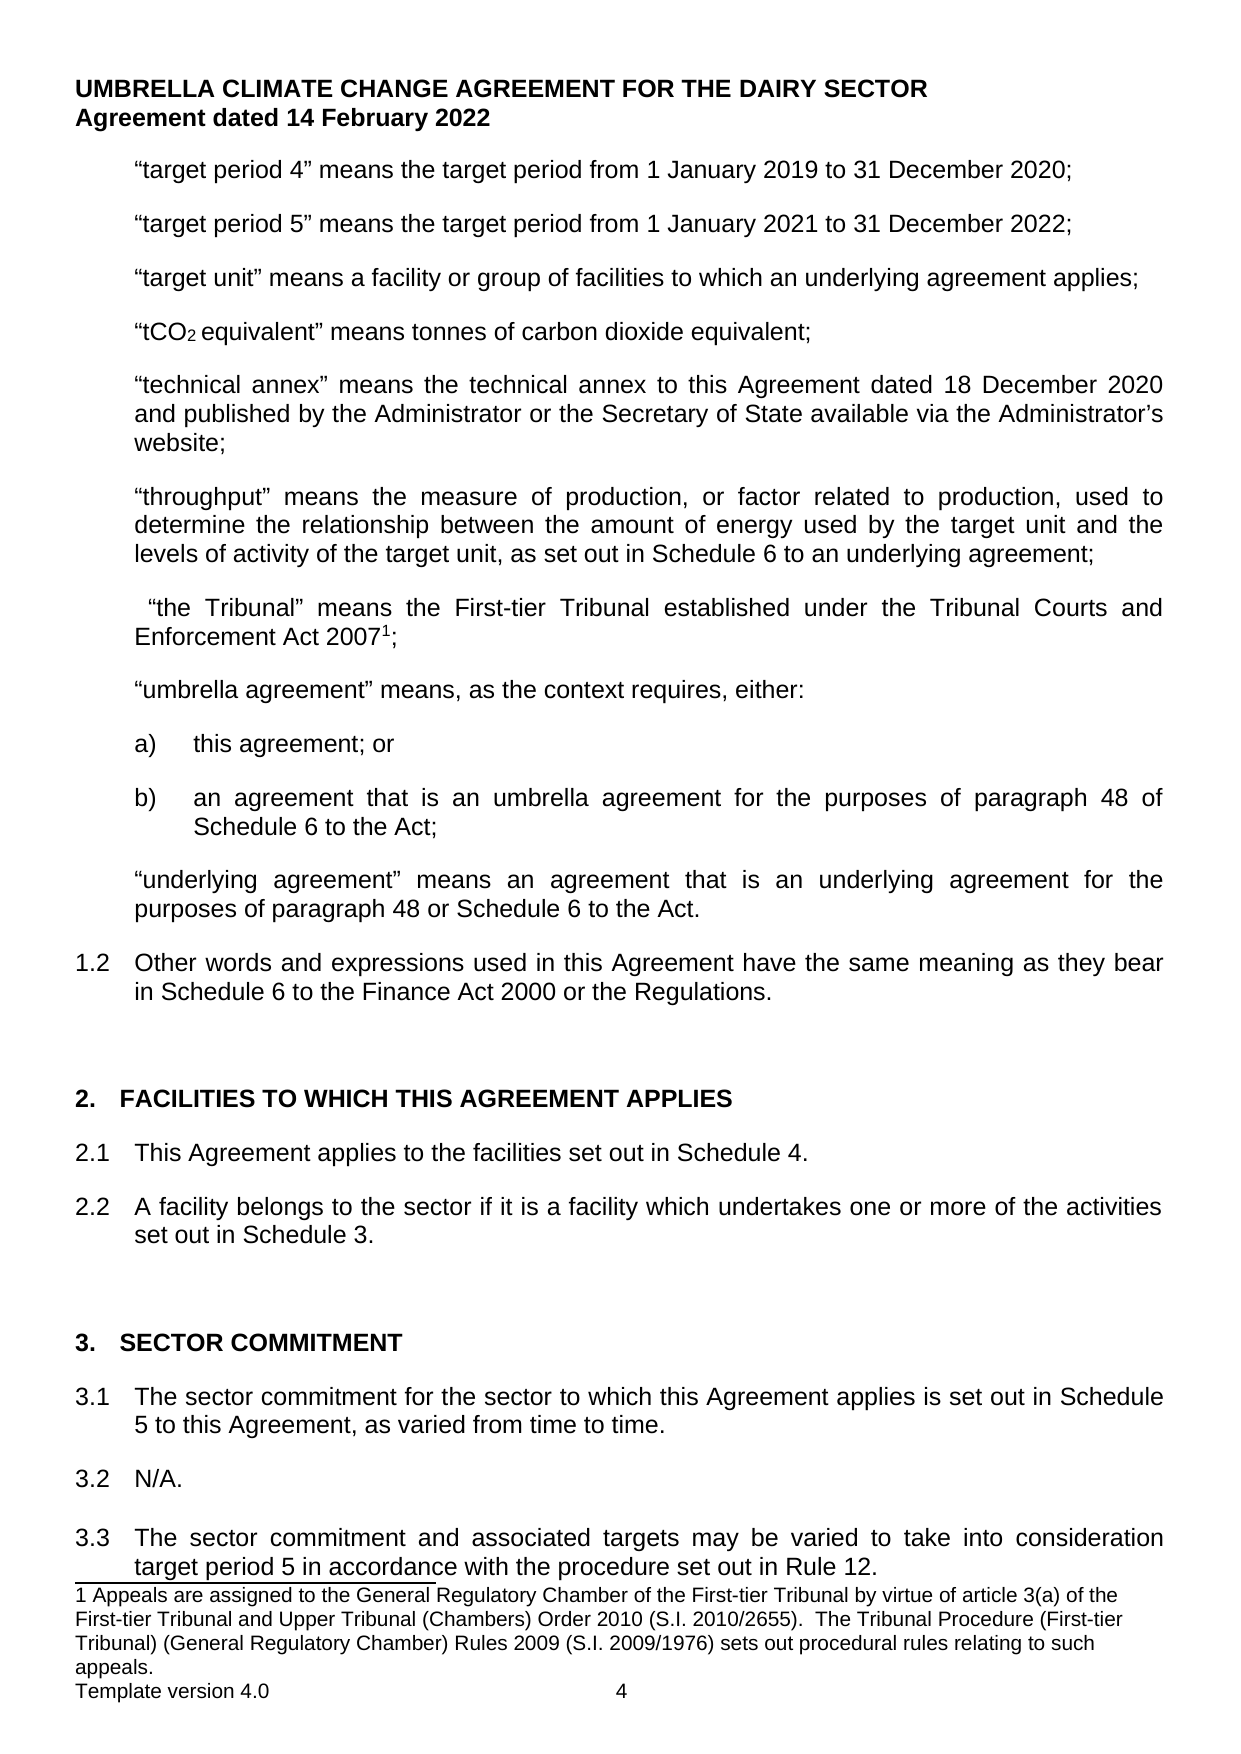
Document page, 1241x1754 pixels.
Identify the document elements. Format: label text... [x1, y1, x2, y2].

list N/A. [75, 1464, 1165, 1493]
list A facility belongs to the sector if it is a facility which undertakes one or more of the activities set out in Schedule 3. [75, 1191, 1165, 1249]
text “tCO2 equivalent” means tonnes of carbon dioxide equivalent; [134, 316, 1165, 345]
text “target unit” means a facility or group of facilities to which an underlying agreement applies; [134, 263, 1165, 291]
text “underlying agreement” means an agreement that is an underlying agreement for the purposes of paragraph 48 or Schedule 6 to the Act. [134, 865, 1165, 923]
text “throughput” means the measure of production, or factor related to production, used to determine the relationship between the amount of energy used by the target unit and the levels of activity of the target unit, as set out in Schedule 6 to an underlying agreement; [134, 481, 1165, 568]
list The sector commitment and associated targets may be varied to take into consideration target period 5 in accordance with the procedure set out in Rule 12. [75, 1523, 1165, 1581]
text a) this agreement; or [134, 729, 1165, 758]
list FACILITIES TO WHICH THIS AGREEMENT APPLIES [75, 1084, 1165, 1113]
text b) an agreement that is an umbrella agreement for the purposes of paragraph 48 of Schedule 6 to the Act; [134, 783, 1165, 840]
text “target period 5” means the target period from 1 January 2021 to 31 December 2022; [134, 209, 1165, 238]
text “umbrella agreement” means, as the context requires, either: [134, 675, 1165, 704]
text “technical annex” means the technical annex to this Agreement dated 18 December 2020 and published by the Administrator or the Secretary of State available via the Administrator’s website; [134, 370, 1165, 456]
text Appeals are assigned to the General Regulatory Chamber of the First-tier Tribunal by virtue of article 3(a) of the First-tier Tribunal and Upper Tribunal (Chambers) Order 2010 (S.I. 2010/2655). The Tribunal Procedure (First-tier Tribunal) (General Regulatory Chamber) Rules 2009 (S.I. 2009/1976) sets out procedural rules relating to such appeals. [75, 1583, 1165, 1679]
text “target period 4” means the target period from 1 January 2019 to 31 December 2020; [134, 155, 1165, 184]
list SECTOR COMMITMENT [75, 1328, 1165, 1356]
list Other words and expressions used in this Agreement have the same meaning as they bear in Schedule 6 to the Finance Act 2000 or the Regulations. [75, 948, 1165, 1005]
list The sector commitment for the sector to which this Agreement applies is set out in Schedule 5 to this Agreement, as varied from time to time. [75, 1381, 1165, 1439]
text “the Tribunal” means the First-tier Tribunal established under the Tribunal Courts and Enforcement Act 2007; [134, 593, 1165, 650]
list This Agreement applies to the facilities set out in Schedule 4. [75, 1138, 1165, 1166]
